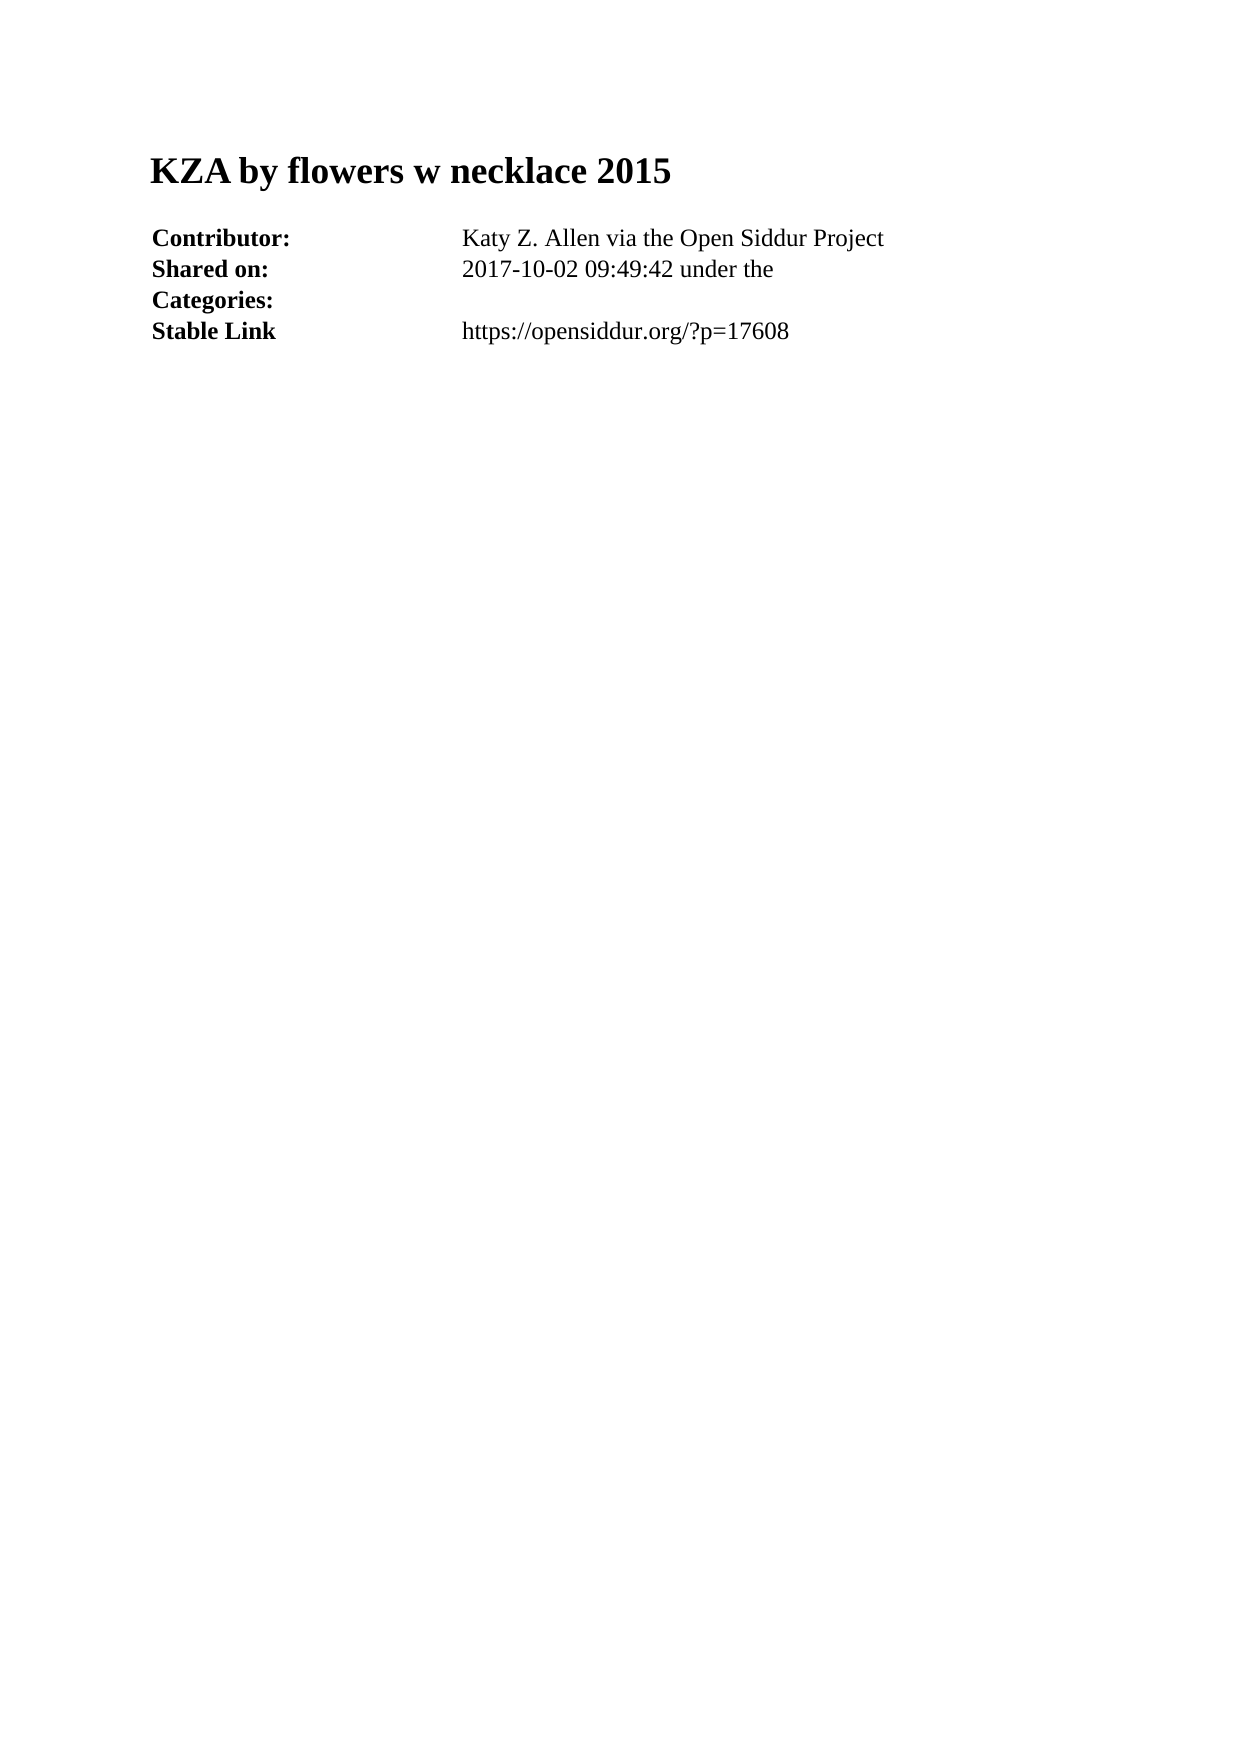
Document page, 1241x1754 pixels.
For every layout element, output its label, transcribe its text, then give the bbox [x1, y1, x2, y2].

table_header Contributor: [150, 223, 460, 253]
table_cell Categories: [150, 284, 460, 315]
table_cell 2017-10-02 09:49:42 under the [460, 254, 1090, 284]
table_cell https://opensiddur.org/?p=17608 [460, 315, 1090, 346]
table_cell Stable Link [150, 315, 460, 346]
table_cell [460, 284, 1090, 315]
table_cell Shared on: [150, 254, 460, 284]
table_header Katy Z. Allen via the Open Siddur Project [460, 223, 1090, 253]
subtitle KZA by flowers w necklace 2015 [150, 150, 1090, 192]
